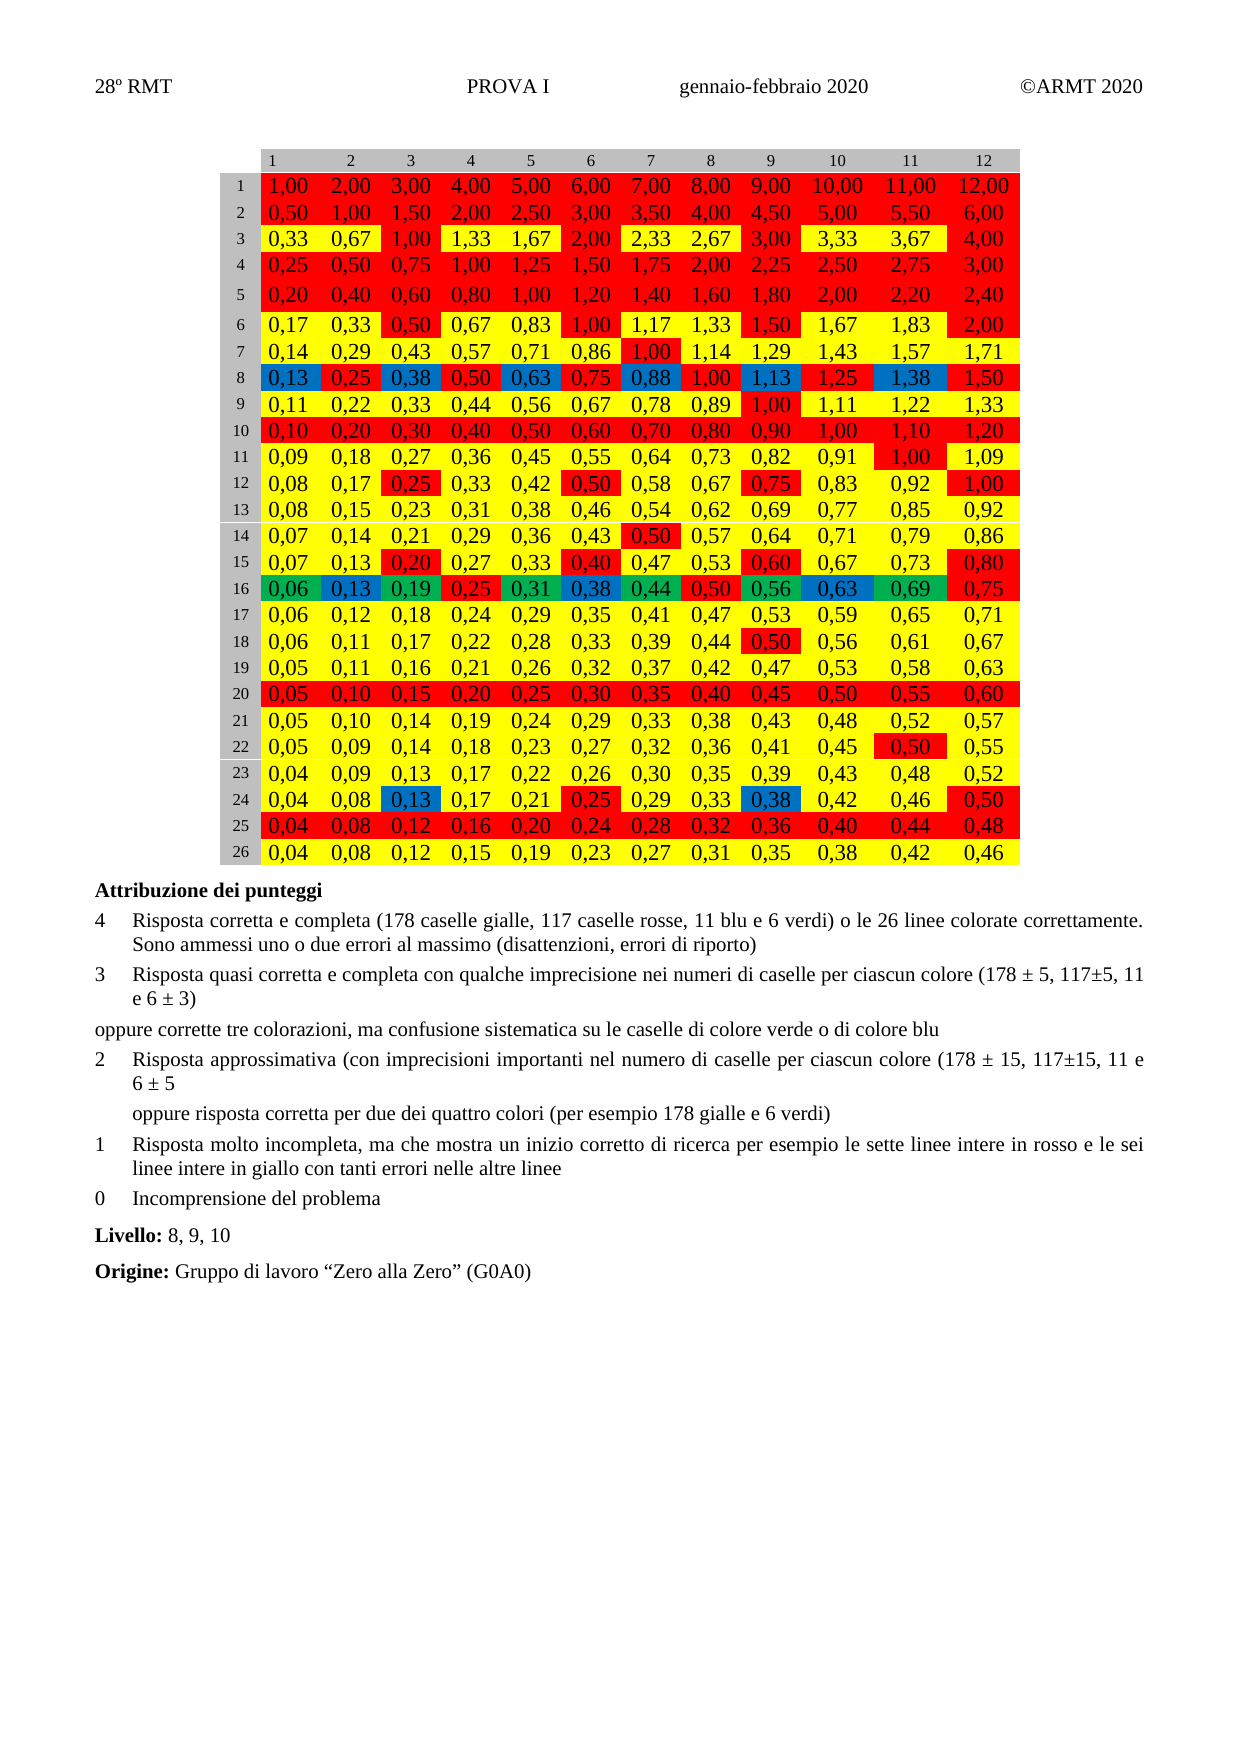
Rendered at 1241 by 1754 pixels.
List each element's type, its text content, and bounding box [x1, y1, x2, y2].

table_cell 1,33 [681, 312, 741, 338]
text 3 Risposta quasi corretta e completa con qualche imprecisione nei numeri di caselle per ciascun colore (178 ± 5, 117±5, 11 e 6 ± 3) [94, 962, 1146, 1010]
table_cell 0,24 [561, 812, 621, 839]
table_cell 0,92 [947, 496, 1020, 522]
table_cell 1,00 [947, 470, 1020, 496]
table_header 4 [441, 149, 501, 172]
table_cell 8 [220, 364, 261, 391]
table_cell 0,47 [741, 654, 801, 681]
table_cell 0,58 [874, 654, 947, 681]
table_cell 0,11 [321, 628, 381, 654]
table_cell 0,75 [381, 252, 441, 278]
table_header 8 [681, 149, 741, 172]
table_cell 3,50 [621, 199, 681, 225]
table_cell 0,18 [321, 443, 381, 470]
table_cell 10 [220, 417, 261, 443]
table_cell 0,35 [681, 760, 741, 786]
table_cell 0,29 [501, 601, 561, 628]
table_cell 0,14 [381, 707, 441, 733]
table_cell 0,08 [321, 786, 381, 812]
table_cell 1,67 [801, 312, 874, 338]
table_cell 0,20 [501, 812, 561, 839]
table_cell 0,80 [947, 549, 1020, 575]
table_cell 6 [220, 312, 261, 338]
table_cell 0,25 [561, 786, 621, 812]
table_cell 1,00 [621, 338, 681, 364]
table_cell 0,67 [947, 628, 1020, 654]
table_cell 2,50 [801, 252, 874, 278]
table_cell 20 [220, 681, 261, 707]
table_cell 0,70 [621, 417, 681, 443]
table_cell 0,43 [381, 338, 441, 364]
table_cell 0,33 [321, 312, 381, 338]
table_cell 0,65 [874, 601, 947, 628]
table_cell 5,00 [501, 173, 561, 199]
table_cell 0,52 [947, 760, 1020, 786]
table_cell 1,14 [681, 338, 741, 364]
table_cell 1,22 [874, 391, 947, 417]
table_cell 0,64 [741, 523, 801, 549]
table_cell 1,57 [874, 338, 947, 364]
table_cell 0,05 [261, 681, 321, 707]
table_cell 6,00 [947, 199, 1020, 225]
table_cell 1,00 [874, 443, 947, 470]
table_cell 0,38 [681, 707, 741, 733]
table_cell 0,45 [741, 681, 801, 707]
table_cell 0,57 [681, 523, 741, 549]
table_cell 0,20 [261, 278, 321, 312]
table_cell 0,50 [441, 364, 501, 391]
table_cell 0,31 [501, 575, 561, 601]
table_cell 0,17 [381, 628, 441, 654]
table_cell 0,44 [681, 628, 741, 654]
table_cell 1,50 [381, 199, 441, 225]
table_cell 0,04 [261, 812, 321, 839]
table_cell 0,40 [681, 681, 741, 707]
table_cell 0,29 [321, 338, 381, 364]
table_cell 0,40 [561, 549, 621, 575]
table_cell 0,17 [321, 470, 381, 496]
table_cell 0,35 [621, 681, 681, 707]
table_cell 23 [220, 760, 261, 786]
table_cell 0,40 [321, 278, 381, 312]
table_cell 0,50 [261, 199, 321, 225]
table_cell 2,00 [441, 199, 501, 225]
text 2 Risposta approssimativa (con imprecisioni importanti nel numero di caselle per ciascun colore (178 ± 15, 117±15, 11 e 6 ± 5 [94, 1047, 1146, 1095]
table_cell 3,00 [741, 225, 801, 252]
table_cell 0,18 [381, 601, 441, 628]
table_cell 24 [220, 786, 261, 812]
table_cell 12,00 [947, 173, 1020, 199]
table_cell 13 [220, 496, 261, 522]
table_cell 0,41 [741, 733, 801, 759]
text Attribuzione dei punteggi [94, 877, 1146, 902]
table_cell 0,24 [441, 601, 501, 628]
table_cell 0,44 [621, 575, 681, 601]
table_cell 0,15 [441, 839, 501, 865]
table_cell 1,20 [947, 417, 1020, 443]
table_cell 2,33 [621, 225, 681, 252]
table_cell 0,25 [501, 681, 561, 707]
table_cell 0,08 [261, 496, 321, 522]
table_cell 4 [220, 252, 261, 278]
table_cell 0,50 [741, 628, 801, 654]
table_cell 0,63 [947, 654, 1020, 681]
table_cell 0,16 [381, 654, 441, 681]
table_cell 5,50 [874, 199, 947, 225]
table_cell 1,75 [621, 252, 681, 278]
table_cell 2 [220, 199, 261, 225]
table_cell 0,06 [261, 628, 321, 654]
table_cell 0,47 [621, 549, 681, 575]
table_cell 0,55 [874, 681, 947, 707]
table_cell 1,67 [501, 225, 561, 252]
table_cell 1,71 [947, 338, 1020, 364]
table_cell 0,08 [321, 839, 381, 865]
table_cell 0,14 [261, 338, 321, 364]
table_header 11 [874, 149, 947, 172]
table_cell 0,07 [261, 523, 321, 549]
table_cell 0,12 [321, 601, 381, 628]
table_cell 0,38 [501, 496, 561, 522]
table_cell 0,78 [621, 391, 681, 417]
table_cell 0,73 [681, 443, 741, 470]
table_cell 0,17 [441, 786, 501, 812]
table_cell 0,11 [261, 391, 321, 417]
table_cell 0,32 [621, 733, 681, 759]
table_cell 0,15 [321, 496, 381, 522]
table_cell 2,75 [874, 252, 947, 278]
table_cell 4,00 [441, 173, 501, 199]
table_header 9 [741, 149, 801, 172]
table_cell 4,50 [741, 199, 801, 225]
table_cell 0,58 [621, 470, 681, 496]
table_cell 0,19 [381, 575, 441, 601]
table_cell 0,59 [801, 601, 874, 628]
table_cell 0,56 [741, 575, 801, 601]
table_cell 0,09 [321, 760, 381, 786]
table_cell 1,80 [741, 278, 801, 312]
table_cell 1,20 [561, 278, 621, 312]
table_cell 2,00 [321, 173, 381, 199]
table_cell 0,60 [561, 417, 621, 443]
table_cell 14 [220, 523, 261, 549]
table_cell 17 [220, 601, 261, 628]
table_cell 0,42 [874, 839, 947, 865]
table_cell 3,67 [874, 225, 947, 252]
table_cell 3,00 [947, 252, 1020, 278]
table_cell 0,50 [874, 733, 947, 759]
table_cell 0,56 [801, 628, 874, 654]
table_cell 0,21 [441, 654, 501, 681]
table_cell 1,60 [681, 278, 741, 312]
table_cell 0,36 [741, 812, 801, 839]
table_cell 0,17 [441, 760, 501, 786]
table_cell 0,33 [381, 391, 441, 417]
table_cell 18 [220, 628, 261, 654]
table_cell 0,56 [501, 391, 561, 417]
table_cell 0,63 [801, 575, 874, 601]
table_cell 0,05 [261, 707, 321, 733]
table_cell 0,31 [681, 839, 741, 865]
table_cell 1,50 [947, 364, 1020, 391]
table_cell 11,00 [874, 173, 947, 199]
table_cell 3 [220, 225, 261, 252]
table_cell 0,13 [321, 549, 381, 575]
table_cell 1,00 [801, 417, 874, 443]
table_cell 0,79 [874, 523, 947, 549]
table_cell 2,00 [947, 312, 1020, 338]
table_header 1 [261, 149, 321, 172]
table_cell 0,33 [501, 549, 561, 575]
table_cell 0,60 [381, 278, 441, 312]
table_cell 0,61 [874, 628, 947, 654]
table_cell 0,50 [321, 252, 381, 278]
table_cell 1,50 [741, 312, 801, 338]
table_cell 0,25 [321, 364, 381, 391]
table_cell 0,11 [321, 654, 381, 681]
table_cell 0,35 [561, 601, 621, 628]
table_cell 5 [220, 278, 261, 312]
table_cell 0,50 [381, 312, 441, 338]
table_cell 0,40 [441, 417, 501, 443]
table_cell 0,09 [261, 443, 321, 470]
text oppure corrette tre colorazioni, ma confusione sistematica su le caselle di colore verde o di colore blu [94, 1017, 1146, 1041]
table_cell 0,67 [321, 225, 381, 252]
table_cell 1,11 [801, 391, 874, 417]
table_cell 0,88 [621, 364, 681, 391]
table_cell 0,57 [947, 707, 1020, 733]
table_cell 1,50 [561, 252, 621, 278]
table_cell 1,25 [801, 364, 874, 391]
table_cell 0,33 [561, 628, 621, 654]
text Origine: Gruppo di lavoro “Zero alla Zero” (G0A0) [94, 1259, 1146, 1283]
table_cell 2,25 [741, 252, 801, 278]
table_cell 0,50 [501, 417, 561, 443]
table_cell 2,67 [681, 225, 741, 252]
table_cell 0,33 [621, 707, 681, 733]
table_cell 8,00 [681, 173, 741, 199]
table_cell 0,35 [741, 839, 801, 865]
table_cell 0,36 [501, 523, 561, 549]
table_cell 25 [220, 812, 261, 839]
table_cell 0,20 [321, 417, 381, 443]
table_cell 0,27 [381, 443, 441, 470]
table_cell 0,43 [741, 707, 801, 733]
table_cell 0,13 [261, 364, 321, 391]
table_cell 0,41 [621, 601, 681, 628]
table_cell 0,67 [681, 470, 741, 496]
table_cell 0,50 [561, 470, 621, 496]
table_cell 0,19 [441, 707, 501, 733]
table_cell 0,83 [801, 470, 874, 496]
table_cell 0,50 [681, 575, 741, 601]
table_cell 0,75 [561, 364, 621, 391]
table_cell 9 [220, 391, 261, 417]
table_cell 0,30 [621, 760, 681, 786]
table_cell 0,24 [501, 707, 561, 733]
text Livello: 8, 9, 10 [94, 1222, 1146, 1247]
table_cell 0,13 [381, 786, 441, 812]
table_cell 0,57 [441, 338, 501, 364]
table_cell 0,80 [441, 278, 501, 312]
table_cell 0,80 [681, 417, 741, 443]
table_cell 0,14 [321, 523, 381, 549]
table_cell 3,33 [801, 225, 874, 252]
table_cell 0,23 [381, 496, 441, 522]
table_cell 0,33 [441, 470, 501, 496]
table_cell 0,12 [381, 839, 441, 865]
table_header 12 [947, 149, 1020, 172]
table_cell 2,50 [501, 199, 561, 225]
table_cell 1,33 [441, 225, 501, 252]
table_cell 0,26 [501, 654, 561, 681]
table_cell 0,27 [561, 733, 621, 759]
table_cell 0,89 [681, 391, 741, 417]
table_cell 0,04 [261, 760, 321, 786]
table_cell 0,07 [261, 549, 321, 575]
table_cell 1,13 [741, 364, 801, 391]
table_cell 0,32 [681, 812, 741, 839]
text oppure risposta corretta per due dei quattro colori (per esempio 178 gialle e 6 verdi) [94, 1101, 1146, 1125]
table_cell 16 [220, 575, 261, 601]
table_cell 0,67 [561, 391, 621, 417]
table_cell 0,06 [261, 575, 321, 601]
table_cell 0,85 [874, 496, 947, 522]
table_cell 12 [220, 470, 261, 496]
table_cell 0,55 [561, 443, 621, 470]
table_cell 0,38 [801, 839, 874, 865]
table_cell 0,52 [874, 707, 947, 733]
table_cell 0,71 [801, 523, 874, 549]
table_cell 10,00 [801, 173, 874, 199]
table_cell 0,15 [381, 681, 441, 707]
table_cell 0,64 [621, 443, 681, 470]
table_cell 0,46 [561, 496, 621, 522]
table_cell 0,05 [261, 733, 321, 759]
table_cell 0,62 [681, 496, 741, 522]
table_cell 0,32 [561, 654, 621, 681]
table_cell 0,26 [561, 760, 621, 786]
table_cell 0,29 [441, 523, 501, 549]
table_cell 0,27 [621, 839, 681, 865]
table_cell 0,08 [321, 812, 381, 839]
table_cell 19 [220, 654, 261, 681]
table_cell 5,00 [801, 199, 874, 225]
table_cell 0,53 [801, 654, 874, 681]
table_cell 0,22 [501, 760, 561, 786]
table_cell 1,25 [501, 252, 561, 278]
table_cell 1,10 [874, 417, 947, 443]
table_cell 21 [220, 707, 261, 733]
table_cell 4,00 [681, 199, 741, 225]
table_cell 0,83 [501, 312, 561, 338]
table_cell 0,86 [947, 523, 1020, 549]
text 4 Risposta corretta e completa (178 caselle gialle, 117 caselle rosse, 11 blu e 6 verdi) o le 26 linee colorate correttamente. Sono ammessi uno o due errori al massimo (disattenzioni, errori di riporto) [94, 908, 1146, 956]
table_cell 1,33 [947, 391, 1020, 417]
table_cell 2,20 [874, 278, 947, 312]
table_cell 0,38 [561, 575, 621, 601]
table_cell 0,39 [621, 628, 681, 654]
table_cell 0,20 [441, 681, 501, 707]
table_cell 0,39 [741, 760, 801, 786]
table_cell 0,25 [261, 252, 321, 278]
table_cell 0,28 [621, 812, 681, 839]
table_cell 0,67 [801, 549, 874, 575]
table_header 2 [321, 149, 381, 172]
table_cell 2,40 [947, 278, 1020, 312]
table_cell 0,75 [947, 575, 1020, 601]
table_cell 0,53 [741, 601, 801, 628]
table_cell 0,14 [381, 733, 441, 759]
table_cell 0,31 [441, 496, 501, 522]
table_cell 0,92 [874, 470, 947, 496]
table_cell 0,42 [801, 786, 874, 812]
table_cell 0,38 [741, 786, 801, 812]
table_cell 0,27 [441, 549, 501, 575]
table_cell 0,69 [874, 575, 947, 601]
table_cell 0,69 [741, 496, 801, 522]
table_cell 0,10 [261, 417, 321, 443]
table_cell 0,53 [681, 549, 741, 575]
table_cell 0,44 [441, 391, 501, 417]
table_cell 0,43 [801, 760, 874, 786]
table_cell 0,19 [501, 839, 561, 865]
table_header [220, 149, 261, 172]
table_cell 4,00 [947, 225, 1020, 252]
table_header 3 [381, 149, 441, 172]
table_cell 0,86 [561, 338, 621, 364]
table_cell 0,04 [261, 786, 321, 812]
table_cell 11 [220, 443, 261, 470]
table_cell 6,00 [561, 173, 621, 199]
table_cell 0,75 [741, 470, 801, 496]
table_cell 0,71 [501, 338, 561, 364]
table_cell 1,00 [681, 364, 741, 391]
table_cell 2,00 [681, 252, 741, 278]
table_cell 0,04 [261, 839, 321, 865]
table_cell 0,43 [561, 523, 621, 549]
table_cell 0,73 [874, 549, 947, 575]
table_header 6 [561, 149, 621, 172]
table_cell 2,00 [561, 225, 621, 252]
table_cell 0,29 [621, 786, 681, 812]
table_header 7 [621, 149, 681, 172]
table_cell 0,91 [801, 443, 874, 470]
table_cell 0,42 [681, 654, 741, 681]
table_cell 0,33 [681, 786, 741, 812]
table_cell 1 [220, 173, 261, 199]
table_cell 0,10 [321, 707, 381, 733]
table_cell 1,43 [801, 338, 874, 364]
table_cell 0,47 [681, 601, 741, 628]
table_cell 1,00 [381, 225, 441, 252]
table_cell 0,30 [561, 681, 621, 707]
table_cell 1,00 [501, 278, 561, 312]
table_cell 1,83 [874, 312, 947, 338]
table_cell 7,00 [621, 173, 681, 199]
table_cell 0,36 [441, 443, 501, 470]
table_cell 0,60 [741, 549, 801, 575]
table_cell 0,71 [947, 601, 1020, 628]
table_cell 1,17 [621, 312, 681, 338]
table_cell 1,00 [741, 391, 801, 417]
table_cell 0,20 [381, 549, 441, 575]
table_cell 0,21 [501, 786, 561, 812]
table_cell 0,44 [874, 812, 947, 839]
table_cell 0,13 [381, 760, 441, 786]
table_cell 0,42 [501, 470, 561, 496]
table_cell 0,09 [321, 733, 381, 759]
table_cell 1,38 [874, 364, 947, 391]
table_header 5 [501, 149, 561, 172]
table_cell 0,60 [947, 681, 1020, 707]
table_cell 0,50 [947, 786, 1020, 812]
table_cell 0,13 [321, 575, 381, 601]
table_cell 0,06 [261, 601, 321, 628]
table_cell 0,50 [621, 523, 681, 549]
table_cell 3,00 [561, 199, 621, 225]
table_cell 0,22 [441, 628, 501, 654]
table_cell 0,48 [947, 812, 1020, 839]
table_cell 0,54 [621, 496, 681, 522]
table_cell 0,63 [501, 364, 561, 391]
table_cell 1,00 [441, 252, 501, 278]
table_cell 7 [220, 338, 261, 364]
table_cell 2,00 [801, 278, 874, 312]
table_cell 1,00 [321, 199, 381, 225]
table_cell 0,23 [561, 839, 621, 865]
table_cell 0,45 [801, 733, 874, 759]
table_header 10 [801, 149, 874, 172]
table_cell 0,30 [381, 417, 441, 443]
table_cell 0,23 [501, 733, 561, 759]
table_cell 1,29 [741, 338, 801, 364]
table_cell 0,48 [874, 760, 947, 786]
text 0 Incomprensione del problema [94, 1186, 1146, 1210]
table_cell 1,00 [261, 173, 321, 199]
table_cell 0,46 [874, 786, 947, 812]
table_cell 0,16 [441, 812, 501, 839]
table_cell 0,46 [947, 839, 1020, 865]
table_cell 0,82 [741, 443, 801, 470]
table_cell 1,09 [947, 443, 1020, 470]
table_cell 0,36 [681, 733, 741, 759]
table_cell 0,67 [441, 312, 501, 338]
table_cell 0,18 [441, 733, 501, 759]
table_cell 22 [220, 733, 261, 759]
table_cell 0,12 [381, 812, 441, 839]
table_cell 0,29 [561, 707, 621, 733]
table_cell 0,48 [801, 707, 874, 733]
table_cell 0,50 [801, 681, 874, 707]
table_cell 1,40 [621, 278, 681, 312]
table_cell 0,17 [261, 312, 321, 338]
table_cell 0,90 [741, 417, 801, 443]
table_cell 0,05 [261, 654, 321, 681]
table_cell 0,55 [947, 733, 1020, 759]
table_cell 26 [220, 839, 261, 865]
table_cell 0,22 [321, 391, 381, 417]
table_cell 1,00 [561, 312, 621, 338]
table_cell 0,77 [801, 496, 874, 522]
table_cell 0,38 [381, 364, 441, 391]
table_cell 0,25 [441, 575, 501, 601]
table_cell 0,45 [501, 443, 561, 470]
table_cell 0,08 [261, 470, 321, 496]
table_cell 3,00 [381, 173, 441, 199]
table_cell 0,21 [381, 523, 441, 549]
table_cell 0,33 [261, 225, 321, 252]
table_cell 0,40 [801, 812, 874, 839]
table_cell 0,28 [501, 628, 561, 654]
text 1 Risposta molto incompleta, ma che mostra un inizio corretto di ricerca per esempio le sette linee intere in rosso e le sei linee intere in giallo con tanti errori nelle altre linee [94, 1132, 1146, 1180]
table_cell 0,25 [381, 470, 441, 496]
table_cell 15 [220, 549, 261, 575]
table_cell 9,00 [741, 173, 801, 199]
table_cell 0,10 [321, 681, 381, 707]
table_cell 0,37 [621, 654, 681, 681]
